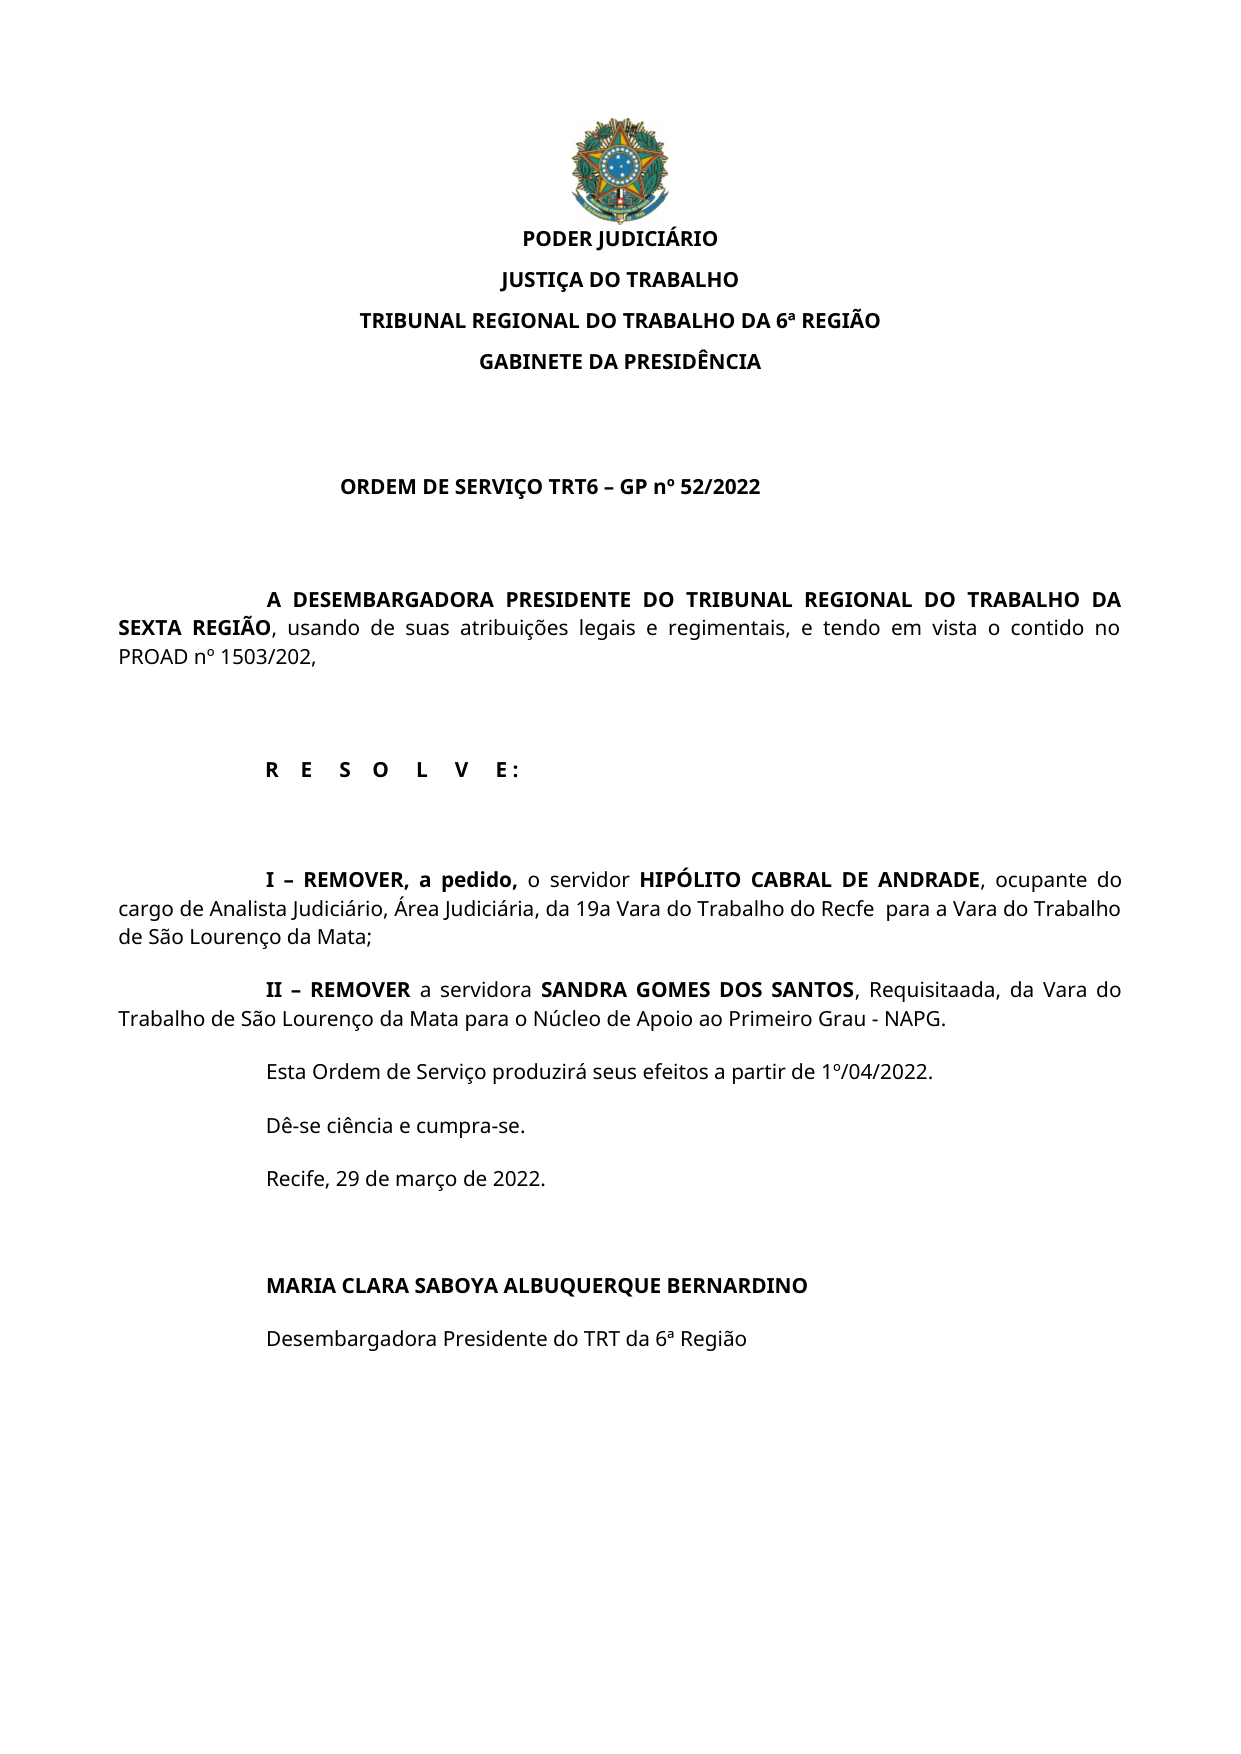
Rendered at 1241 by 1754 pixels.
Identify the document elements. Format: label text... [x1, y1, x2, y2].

text Recife, 29 de março de 2022. [118, 1164, 1120, 1193]
text A DESEMBARGADORA PRESIDENTE DO TRIBUNAL REGIONAL DO TRABALHO DA SEXTA REGIÃO, usando de suas atribuições legais e regimentais, e tendo em vista o contido no PROAD nº 1503/202, [118, 585, 1122, 670]
text Esta Ordem de Serviço produzirá seus efeitos a partir de 1º/04/2022. [118, 1057, 1122, 1086]
text Desembargadora Presidente do TRT da 6ª Região [118, 1324, 1122, 1353]
text GABINETE DA PRESIDÊNCIA [118, 347, 1122, 376]
text Dê-se ciência e cumpra-se. [192, 1111, 1120, 1139]
text ORDEM DE SERVIÇO TRT6 – GP nº 52/2022 [118, 472, 1122, 501]
text R E S O L V E : [118, 755, 1122, 783]
text PODER JUDICIÁRIO [118, 224, 1122, 253]
text II – REMOVER a servidora SANDRA GOMES DOS SANTOS, Requisitaada, da Vara do Trabalho de São Lourenço da Mata para o Núcleo de Apoio ao Primeiro Grau - NAPG. [118, 976, 1122, 1032]
text I – REMOVER, a pedido, o servidor HIPÓLITO CABRAL DE ANDRADE, ocupante do cargo de Analista Judiciário, Área Judiciária, da 19a Vara do Trabalho do Recfe para a Vara do Trabalho de São Lourenço da Mata; [118, 865, 1122, 951]
text TRIBUNAL REGIONAL DO TRABALHO DA 6ª REGIÃO [118, 306, 1122, 335]
text MARIA CLARA SABOYA ALBUQUERQUE BERNARDINO [118, 1271, 1120, 1299]
text JUSTIÇA DO TRABALHO [118, 265, 1122, 294]
